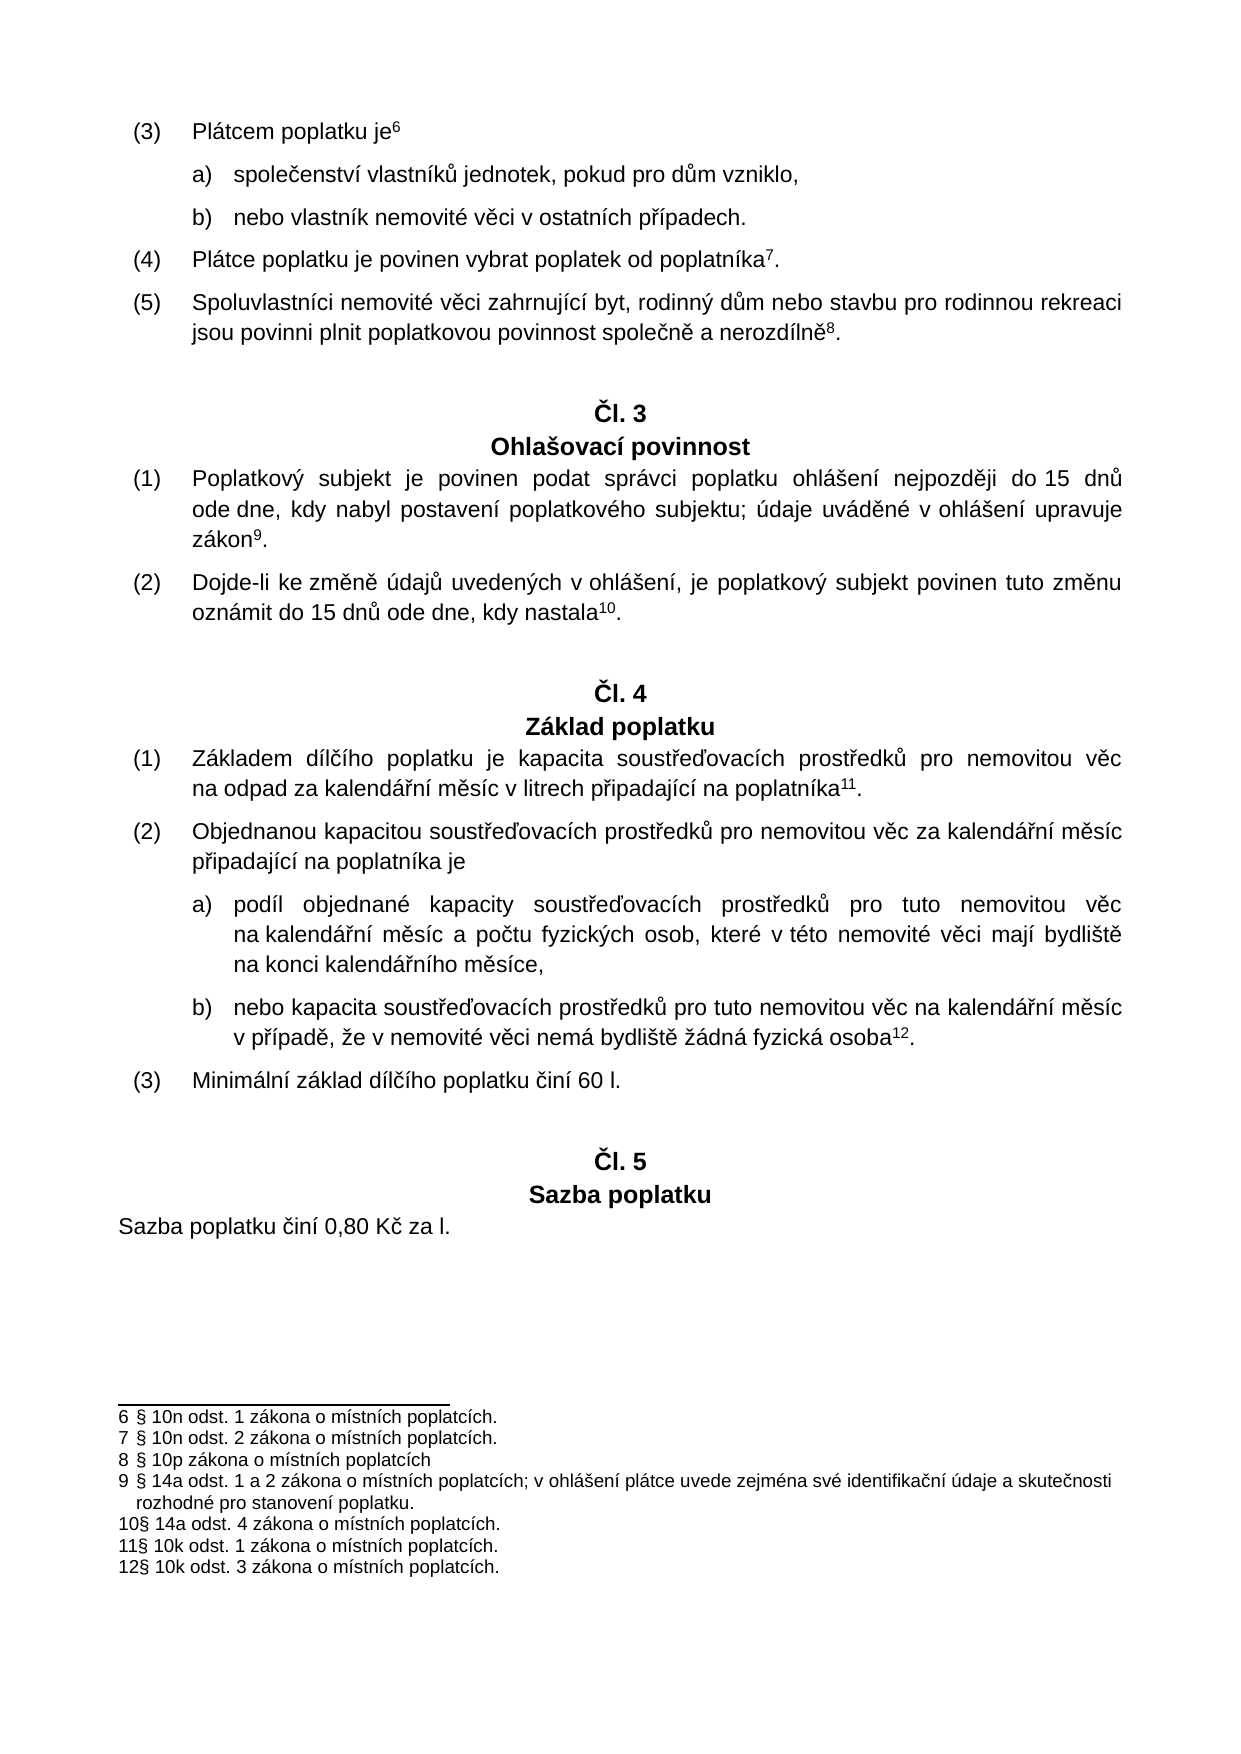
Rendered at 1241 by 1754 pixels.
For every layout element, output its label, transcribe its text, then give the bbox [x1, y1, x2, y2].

list § 14a odst. 4 zákona o místních poplatcích. [118, 1513, 1122, 1535]
list Poplatkový subjekt je povinen podat správci poplatku ohlášení nejpozději do 15 dnů ode dne, kdy nabyl postavení poplatkového subjektu; údaje uváděné v ohlášení upravuje zákon. [133, 465, 1122, 552]
list § 10k odst. 1 zákona o místních poplatcích. [118, 1535, 1122, 1556]
list Základem dílčího poplatku je kapacita soustřeďovacích prostředků pro nemovitou věc na odpad za kalendářní měsíc v litrech připadající na poplatníka. [133, 745, 1122, 802]
list Minimální základ dílčího poplatku činí 60 l. [133, 1067, 1122, 1093]
list Spoluvlastníci nemovité věci zahrnující byt, rodinný dům nebo stavbu pro rodinnou rekreaci jsou povinni plnit poplatkovou povinnost společně a nerozdílně. [133, 289, 1122, 346]
list Plátce poplatku je povinen vybrat poplatek od poplatníka. [133, 246, 1122, 273]
list nebo kapacita soustřeďovacích prostředků pro tuto nemovitou věc na kalendářní měsíc v případě, že v nemovité věci nemá bydliště žádná fyzická osoba. [192, 994, 1122, 1051]
subtitle Čl. 5 Sazba poplatku [118, 1147, 1122, 1209]
list § 10k odst. 3 zákona o místních poplatcích. [118, 1556, 1122, 1578]
list § 10n odst. 2 zákona o místních poplatcích. [118, 1427, 1122, 1448]
list nebo vlastník nemovité věci v ostatních případech. [192, 203, 1122, 230]
subtitle Čl. 4 Základ poplatku [118, 679, 1122, 741]
subtitle Čl. 3 Ohlašovací povinnost [118, 399, 1122, 461]
list podíl objednané kapacity soustřeďovacích prostředků pro tuto nemovitou věc na kalendářní měsíc a počtu fyzických osob, které v této nemovité věci mají bydliště na konci kalendářního měsíce, [192, 891, 1122, 978]
list společenství vlastníků jednotek, pokud pro dům vzniklo, [192, 161, 1122, 187]
list § 10p zákona o místních poplatcích [118, 1448, 1122, 1470]
list § 10n odst. 1 zákona o místních poplatcích. [118, 1405, 1122, 1427]
list Plátcem poplatku je [133, 118, 1122, 144]
list § 14a odst. 1 a 2 zákona o místních poplatcích; v ohlášení plátce uvede zejména své identifikační údaje a skutečnosti rozhodné pro stanovení poplatku. [118, 1470, 1122, 1513]
list Objednanou kapacitou soustřeďovacích prostředků pro nemovitou věc za kalendářní měsíc připadající na poplatníka je [133, 818, 1122, 874]
list Dojde-li ke změně údajů uvedených v ohlášení, je poplatkový subjekt povinen tuto změnu oznámit do 15 dnů ode dne, kdy nastala. [133, 568, 1122, 625]
text Sazba poplatku činí 0,80 Kč za l. [118, 1213, 1122, 1239]
